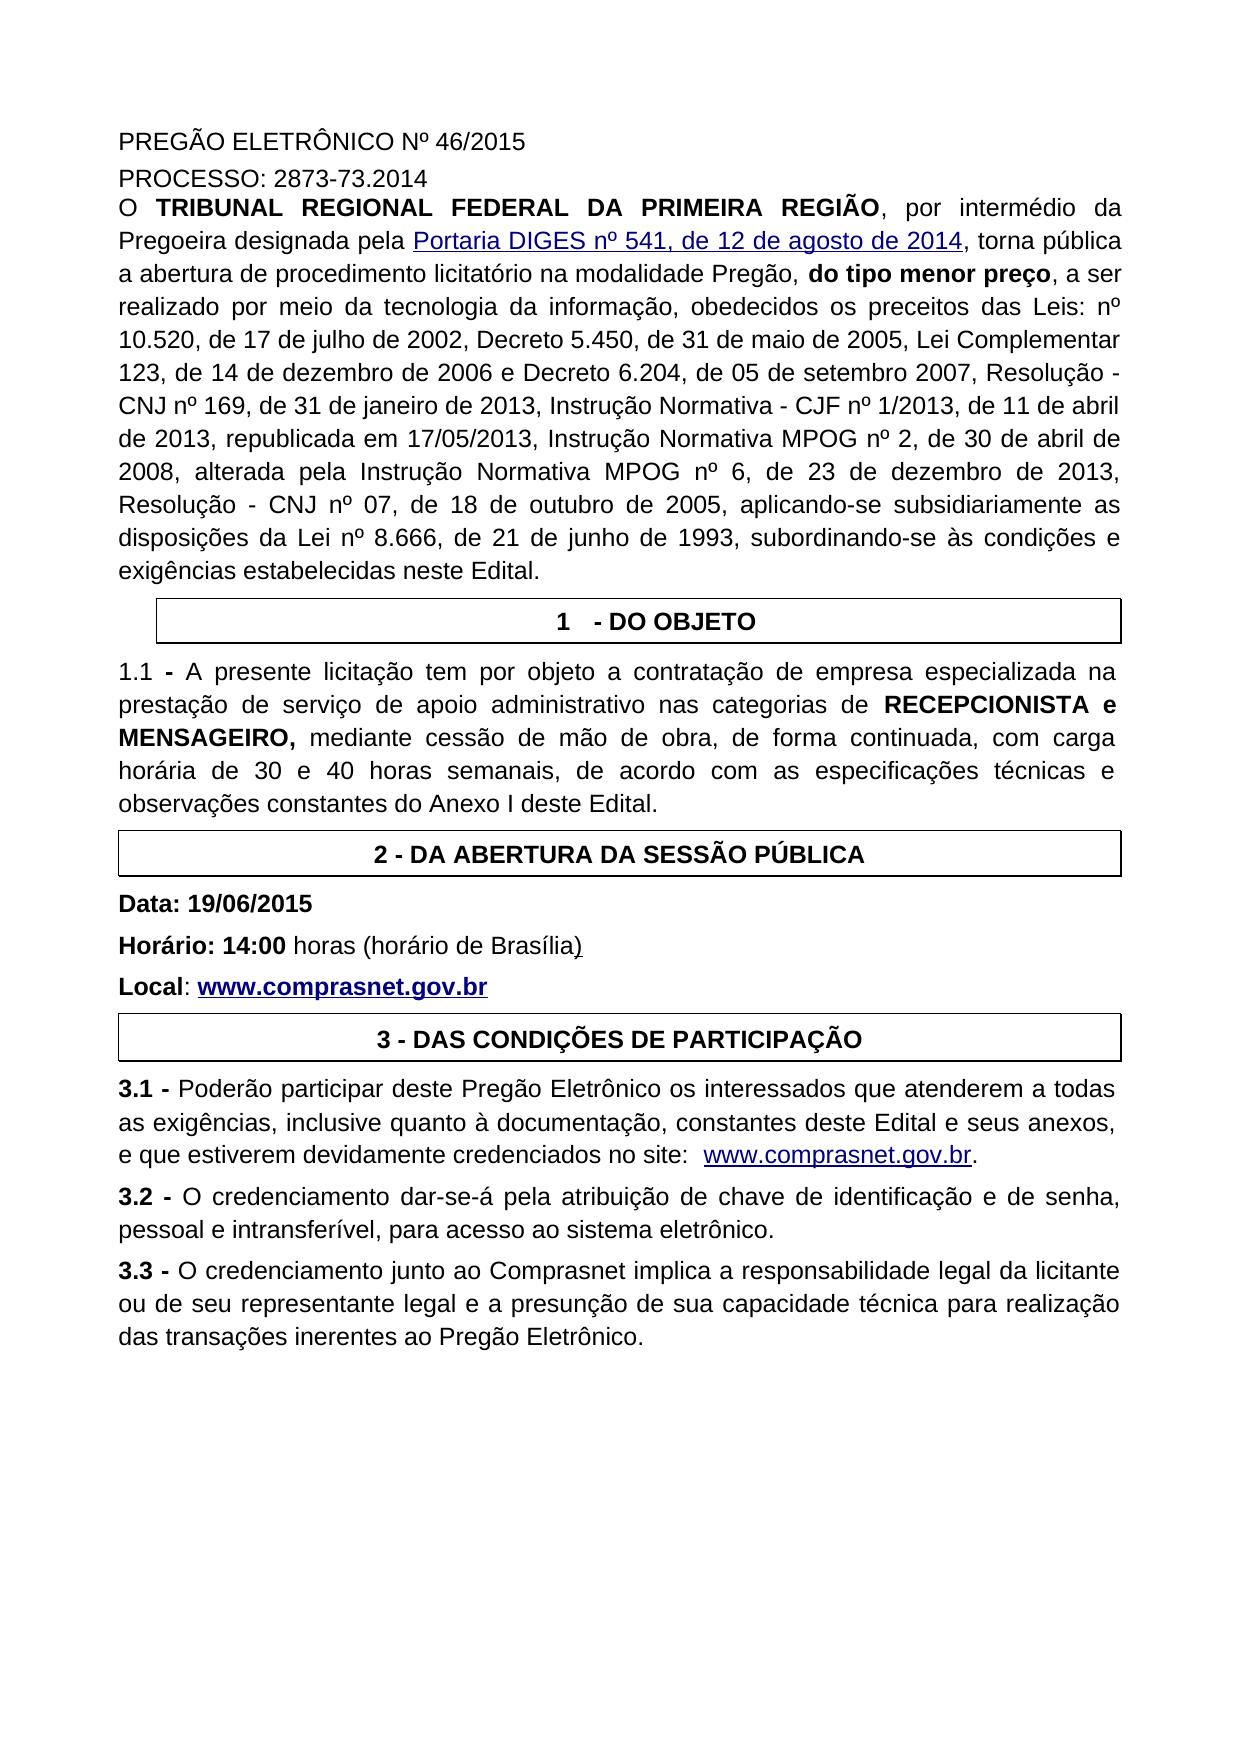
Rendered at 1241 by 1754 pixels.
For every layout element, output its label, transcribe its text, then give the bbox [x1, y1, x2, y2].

text 3.2 - O credenciamento dar-se-á pela atribuição de chave de identificação e de senha, pessoal e intransferível, para acesso ao sistema eletrônico. [118, 1182, 1122, 1244]
text Data: 19/06/2015 [118, 889, 1117, 918]
text 1.1 - A presente licitação tem por objeto a contratação de empresa especializada na prestação de serviço de apoio administrativo nas categorias de RECEPCIONISTA e MENSAGEIRO, mediante cessão de mão de obra, de forma continuada, com carga horária de 30 e 40 horas semanais, de acordo com as especificações técnicas e observações constantes do Anexo I deste Edital. [118, 657, 1117, 818]
text PREGÃO ELETRÔNICO Nº 46/2015 [118, 118, 1122, 156]
list - DO OBJETO [157, 599, 1120, 642]
text PROCESSO: 2873-73.2014 [118, 156, 1122, 193]
text 3.1 - Poderão participar deste Pregão Eletrônico os interessados que atenderem a todas as exigências, inclusive quanto à documentação, constantes deste Edital e seus anexos, e que estiverem devidamente credenciados no site: www.comprasnet.gov.br. [118, 1074, 1117, 1169]
text 2 - DA ABERTURA DA SESSÃO PÚBLICA [119, 831, 1120, 875]
text Horário: 14:00 horas (horário de Brasília) [118, 931, 1117, 959]
text Local: www.comprasnet.gov.br [118, 972, 1117, 1001]
text 3 - DAS CONDIÇÕES DE PARTICIPAÇÃO [119, 1014, 1120, 1060]
text 3.3 - O credenciamento junto ao Comprasnet implica a responsabilidade legal da licitante ou de seu representante legal e a presunção de sua capacidade técnica para realização das transações inerentes ao Pregão Eletrônico. [118, 1256, 1122, 1351]
text O TRIBUNAL REGIONAL FEDERAL DA PRIMEIRA REGIÃO, por intermédio da Pregoeira designada pela Portaria DIGES nº 541, de 12 de agosto de 2014, torna pública a abertura de procedimento licitatório na modalidade Pregão, do tipo menor preço, a ser realizado por meio da tecnologia da informação, obedecidos os preceitos das Leis: nº 10.520, de 17 de julho de 2002, Decreto 5.450, de 31 de maio de 2005, Lei Complementar 123, de 14 de dezembro de 2006 e Decreto 6.204, de 05 de setembro 2007, Resolução - CNJ nº 169, de 31 de janeiro de 2013, Instrução Normativa - CJF nº 1/2013, de 11 de abril de 2013, republicada em 17/05/2013, Instrução Normativa MPOG nº 2, de 30 de abril de 2008, alterada pela Instrução Normativa MPOG nº 6, de 23 de dezembro de 2013, Resolução - CNJ nº 07, de 18 de outubro de 2005, aplicando-se subsidiariamente as disposições da Lei nº 8.666, de 21 de junho de 1993, subordinando-se às condições e exigências estabelecidas neste Edital. [118, 193, 1122, 585]
